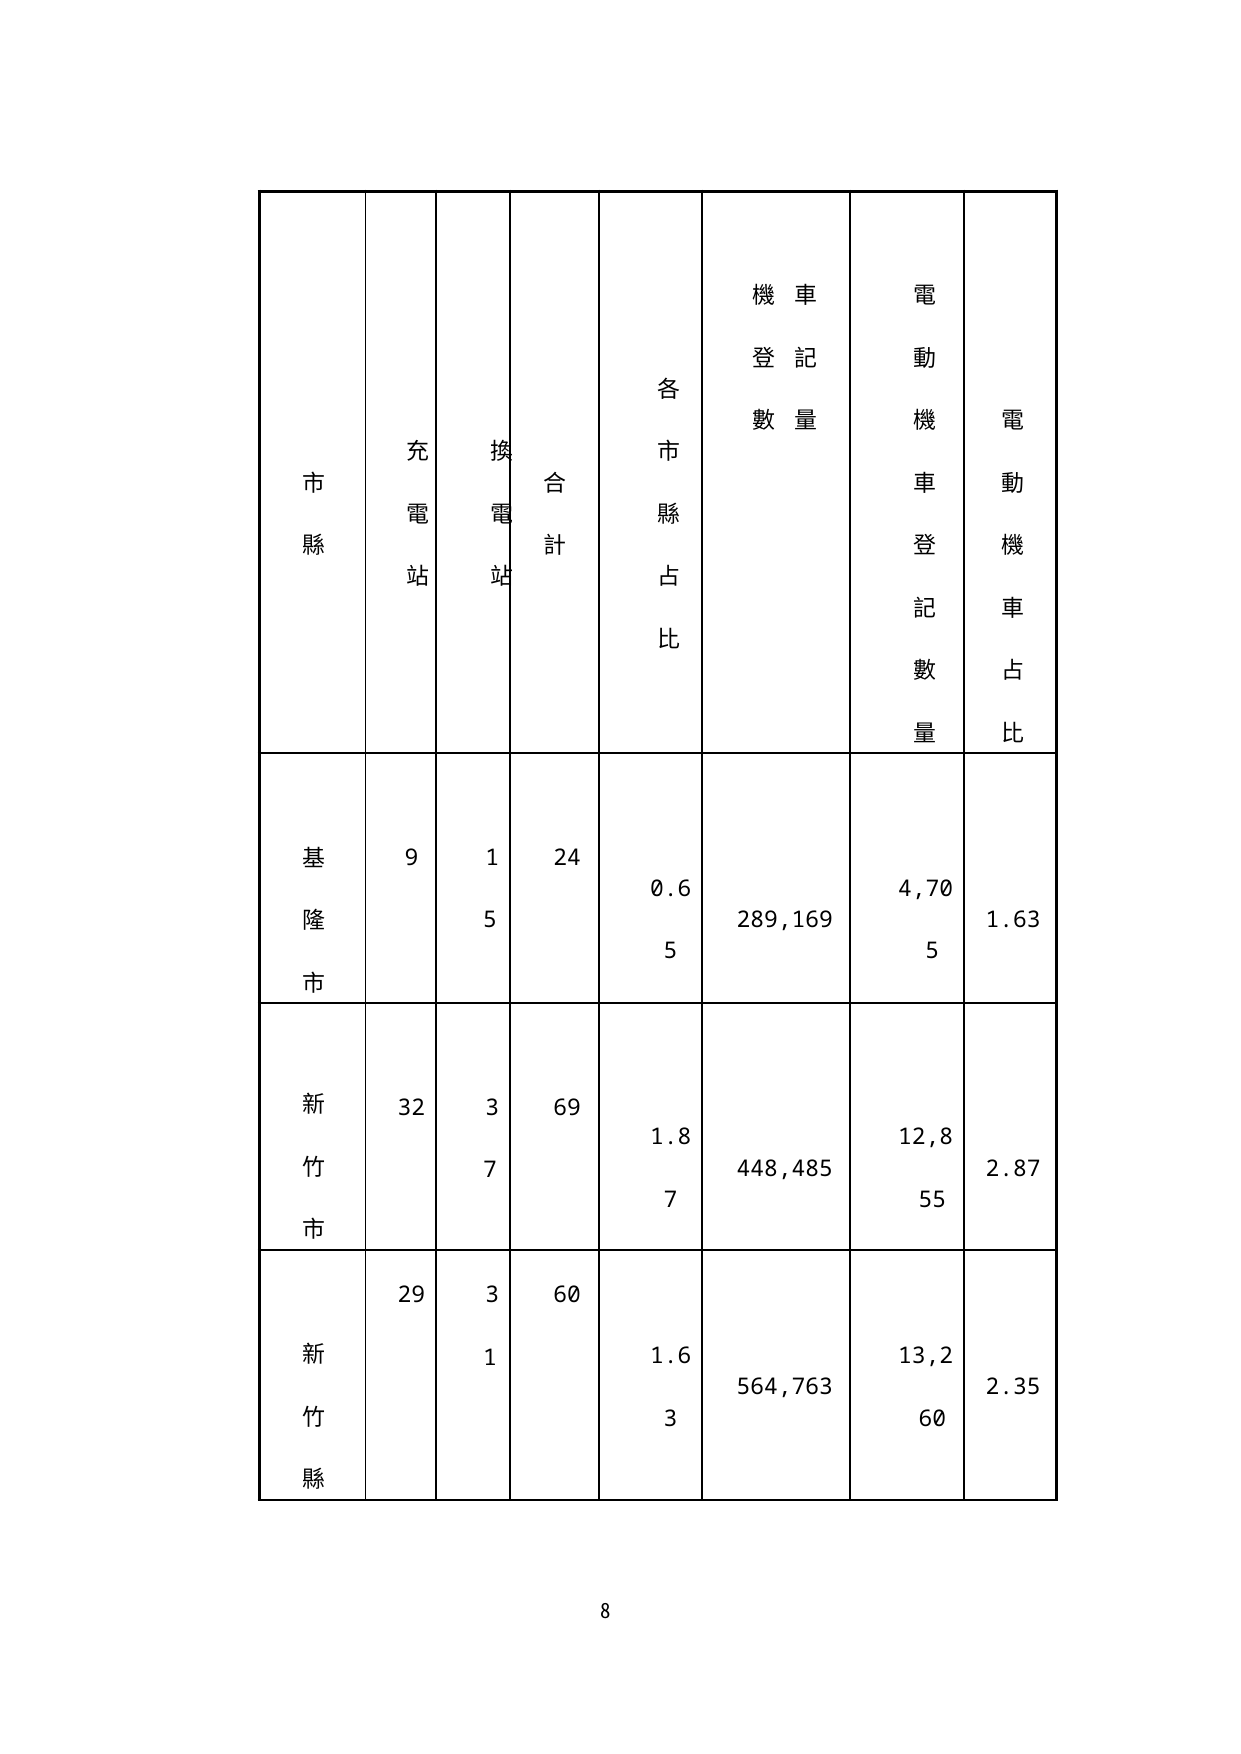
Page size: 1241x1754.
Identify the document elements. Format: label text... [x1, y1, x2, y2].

table_cell 564,763 [703, 1251, 849, 1499]
table_cell 新竹縣 [261, 1251, 365, 1499]
table_cell 29 [366, 1251, 435, 1499]
table_header 電動機車登記數量 [851, 193, 963, 752]
table_cell 13,260 [851, 1251, 963, 1499]
table_cell 12,855 [851, 1004, 963, 1249]
table_cell 69 [511, 1004, 598, 1249]
table_cell 24 [511, 754, 598, 1002]
table_cell 0.65 [600, 754, 701, 1002]
table_cell 1.87 [600, 1004, 701, 1249]
table_cell 1.63 [965, 754, 1055, 1002]
table_cell 448,485 [703, 1004, 849, 1249]
table_cell 1.63 [600, 1251, 701, 1499]
table_header 電動機車占比 [965, 193, 1055, 752]
table_cell 基隆市 [261, 754, 365, 1002]
table_cell 31 [437, 1251, 509, 1499]
table_cell 2.35 [965, 1251, 1055, 1499]
table_cell 37 [437, 1004, 509, 1249]
table_header 機車登記 數量 [703, 193, 849, 752]
table_header 換電站 [437, 193, 509, 752]
table_header 市縣 [261, 193, 365, 752]
table_cell 4,705 [851, 754, 963, 1002]
table_cell 60 [511, 1251, 598, 1499]
table_cell 289,169 [703, 754, 849, 1002]
table_cell 15 [437, 754, 509, 1002]
table_cell 9 [366, 754, 435, 1002]
table_cell 2.87 [965, 1004, 1055, 1249]
table_cell 32 [366, 1004, 435, 1249]
table_cell 新竹市 [261, 1004, 365, 1249]
table_header 各市縣占比 [600, 193, 701, 752]
table_header 合計 [511, 193, 598, 752]
table_header 充電站 [366, 193, 435, 752]
